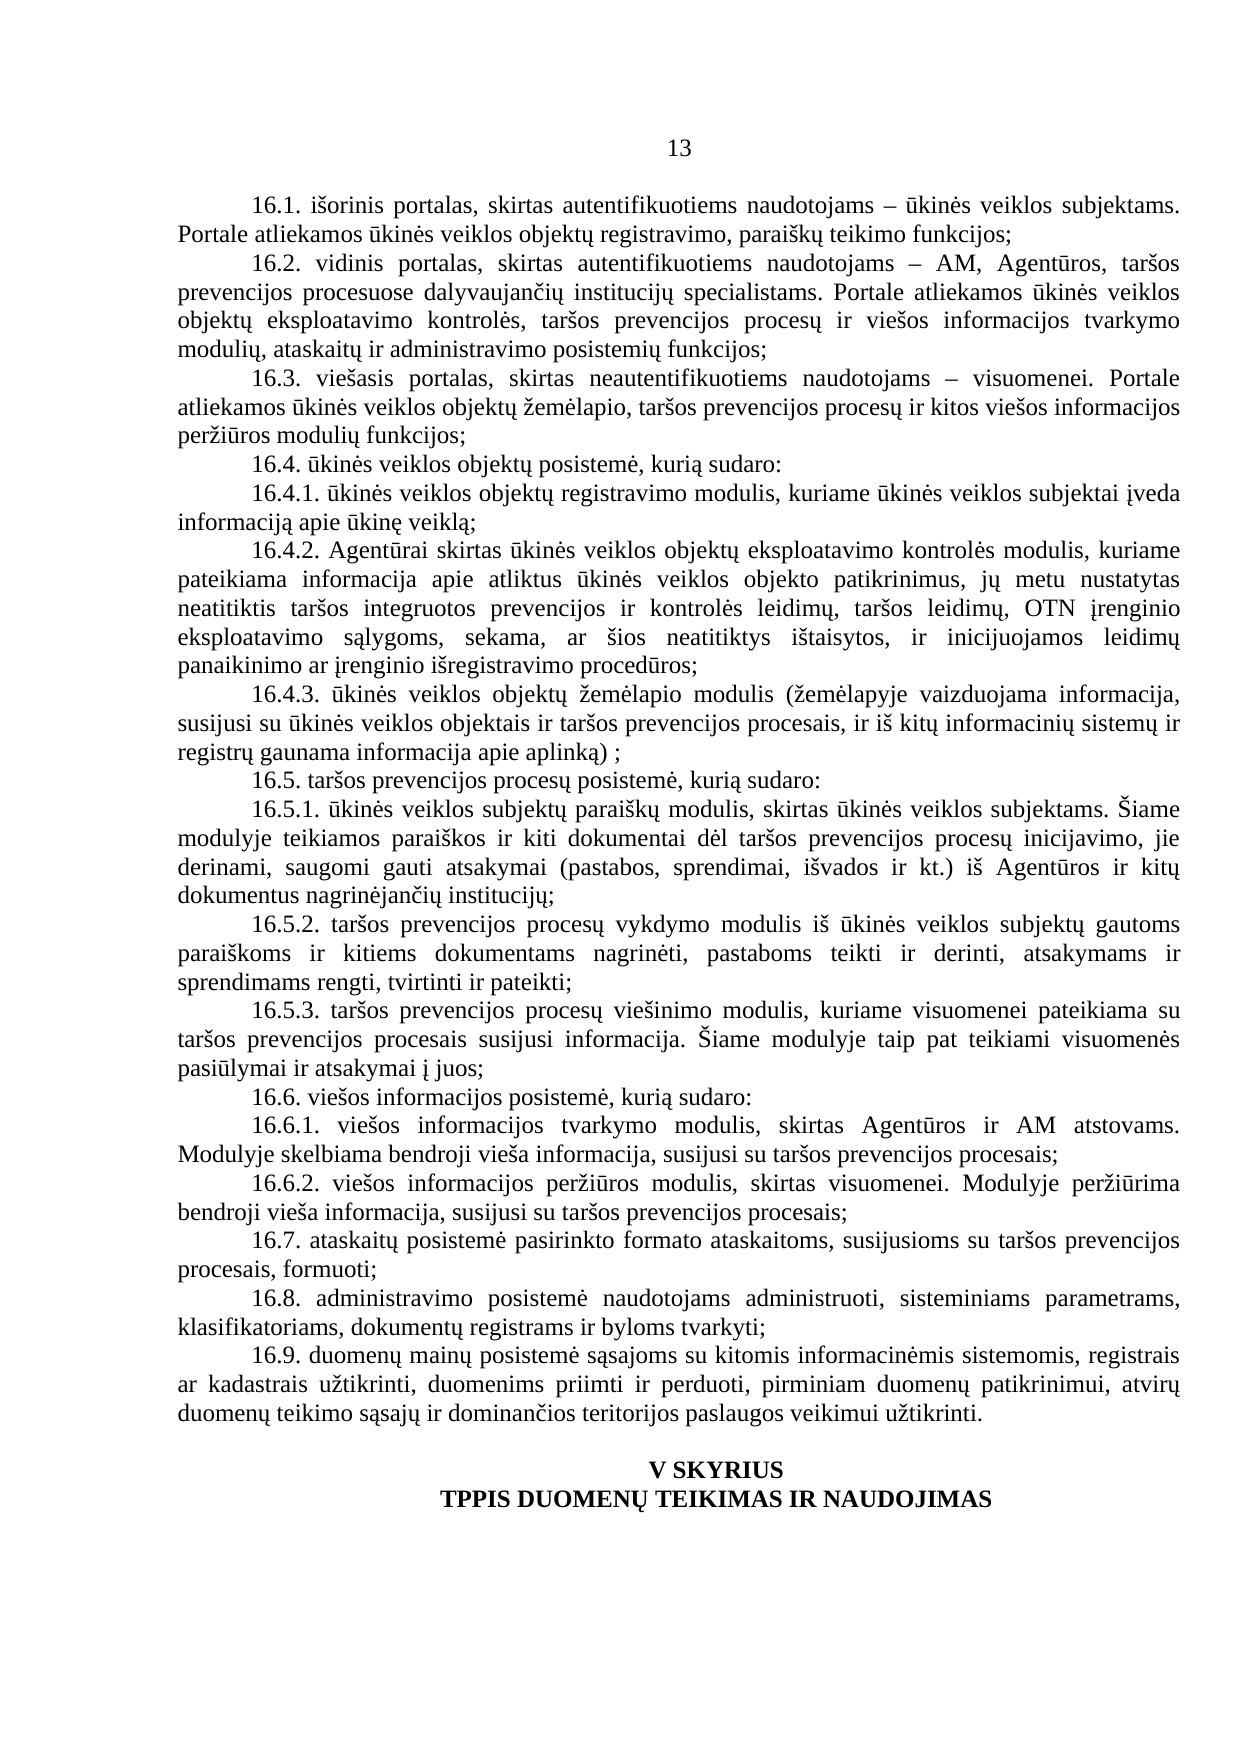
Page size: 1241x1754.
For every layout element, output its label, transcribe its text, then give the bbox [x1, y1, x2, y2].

text 16.8. administravimo posistemė naudotojams administruoti, sisteminiams parametrams, klasifikatoriams, dokumentų registrams ir byloms tvarkyti; [177, 1283, 1181, 1340]
text 16.4. ūkinės veiklos objektų posistemė, kurią sudaro: [177, 449, 1181, 478]
text 16.4.2. Agentūrai skirtas ūkinės veiklos objektų eksploatavimo kontrolės modulis, kuriame pateikiama informacija apie atliktus ūkinės veiklos objekto patikrinimus, jų metu nustatytas neatitiktis taršos integruotos prevencijos ir kontrolės leidimų, taršos leidimų, OTN įrenginio eksploatavimo sąlygoms, sekama, ar šios neatitiktys ištaisytos, ir inicijuojamos leidimų panaikinimo ar įrenginio išregistravimo procedūros; [177, 535, 1181, 679]
text 16.3. viešasis portalas, skirtas neautentifikuotiems naudotojams – visuomenei. Portale atliekamos ūkinės veiklos objektų žemėlapio, taršos prevencijos procesų ir kitos viešos informacijos peržiūros modulių funkcijos; [177, 363, 1181, 449]
text 16.9. duomenų mainų posistemė sąsajoms su kitomis informacinėmis sistemomis, registrais ar kadastrais užtikrinti, duomenims priimti ir perduoti, pirminiam duomenų patikrinimui, atvirų duomenų teikimo sąsajų ir dominančios teritorijos paslaugos veikimui užtikrinti. [177, 1340, 1181, 1427]
text 16.6. viešos informacijos posistemė, kurią sudaro: [177, 1082, 1181, 1110]
text 16.5.1. ūkinės veiklos subjektų paraiškų modulis, skirtas ūkinės veiklos subjektams. Šiame modulyje teikiamos paraiškos ir kiti dokumentai dėl taršos prevencijos procesų inicijavimo, jie derinami, saugomi gauti atsakymai (pastabos, sprendimai, išvados ir kt.) iš Agentūros ir kitų dokumentus nagrinėjančių institucijų; [177, 794, 1181, 909]
text 16.4.1. ūkinės veiklos objektų registravimo modulis, kuriame ūkinės veiklos subjektai įveda informaciją apie ūkinę veiklą; [177, 478, 1181, 535]
text 16.1. išorinis portalas, skirtas autentifikuotiems naudotojams – ūkinės veiklos subjektams. Portale atliekamos ūkinės veiklos objektų registravimo, paraiškų teikimo funkcijos; [177, 190, 1181, 248]
text 16.5.3. taršos prevencijos procesų viešinimo modulis, kuriame visuomenei pateikiama su taršos prevencijos procesais susijusi informacija. Šiame modulyje taip pat teikiami visuomenės pasiūlymai ir atsakymai į juos; [177, 995, 1181, 1082]
text TPPIS DUOMENŲ TEIKIMAS IR NAUDOJIMAS [177, 1484, 1181, 1513]
text 16.5. taršos prevencijos procesų posistemė, kurią sudaro: [177, 765, 1181, 794]
text V SKYRIUS [177, 1455, 1181, 1484]
text 16.2. vidinis portalas, skirtas autentifikuotiems naudotojams – AM, Agentūros, taršos prevencijos procesuose dalyvaujančių institucijų specialistams. Portale atliekamos ūkinės veiklos objektų eksploatavimo kontrolės, taršos prevencijos procesų ir viešos informacijos tvarkymo modulių, ataskaitų ir administravimo posistemių funkcijos; [177, 248, 1181, 363]
text 16.6.1. viešos informacijos tvarkymo modulis, skirtas Agentūros ir AM atstovams. Modulyje skelbiama bendroji vieša informacija, susijusi su taršos prevencijos procesais; [177, 1110, 1181, 1168]
text 16.5.2. taršos prevencijos procesų vykdymo modulis iš ūkinės veiklos subjektų gautoms paraiškoms ir kitiems dokumentams nagrinėti, pastaboms teikti ir derinti, atsakymams ir sprendimams rengti, tvirtinti ir pateikti; [177, 909, 1181, 995]
text 16.4.3. ūkinės veiklos objektų žemėlapio modulis (žemėlapyje vaizduojama informacija, susijusi su ūkinės veiklos objektais ir taršos prevencijos procesais, ir iš kitų informacinių sistemų ir registrų gaunama informacija apie aplinką) ; [177, 679, 1181, 765]
text 16.6.2. viešos informacijos peržiūros modulis, skirtas visuomenei. Modulyje peržiūrima bendroji vieša informacija, susijusi su taršos prevencijos procesais; [177, 1168, 1181, 1225]
text 16.7. ataskaitų posistemė pasirinkto formato ataskaitoms, susijusioms su taršos prevencijos procesais, formuoti; [177, 1225, 1181, 1283]
